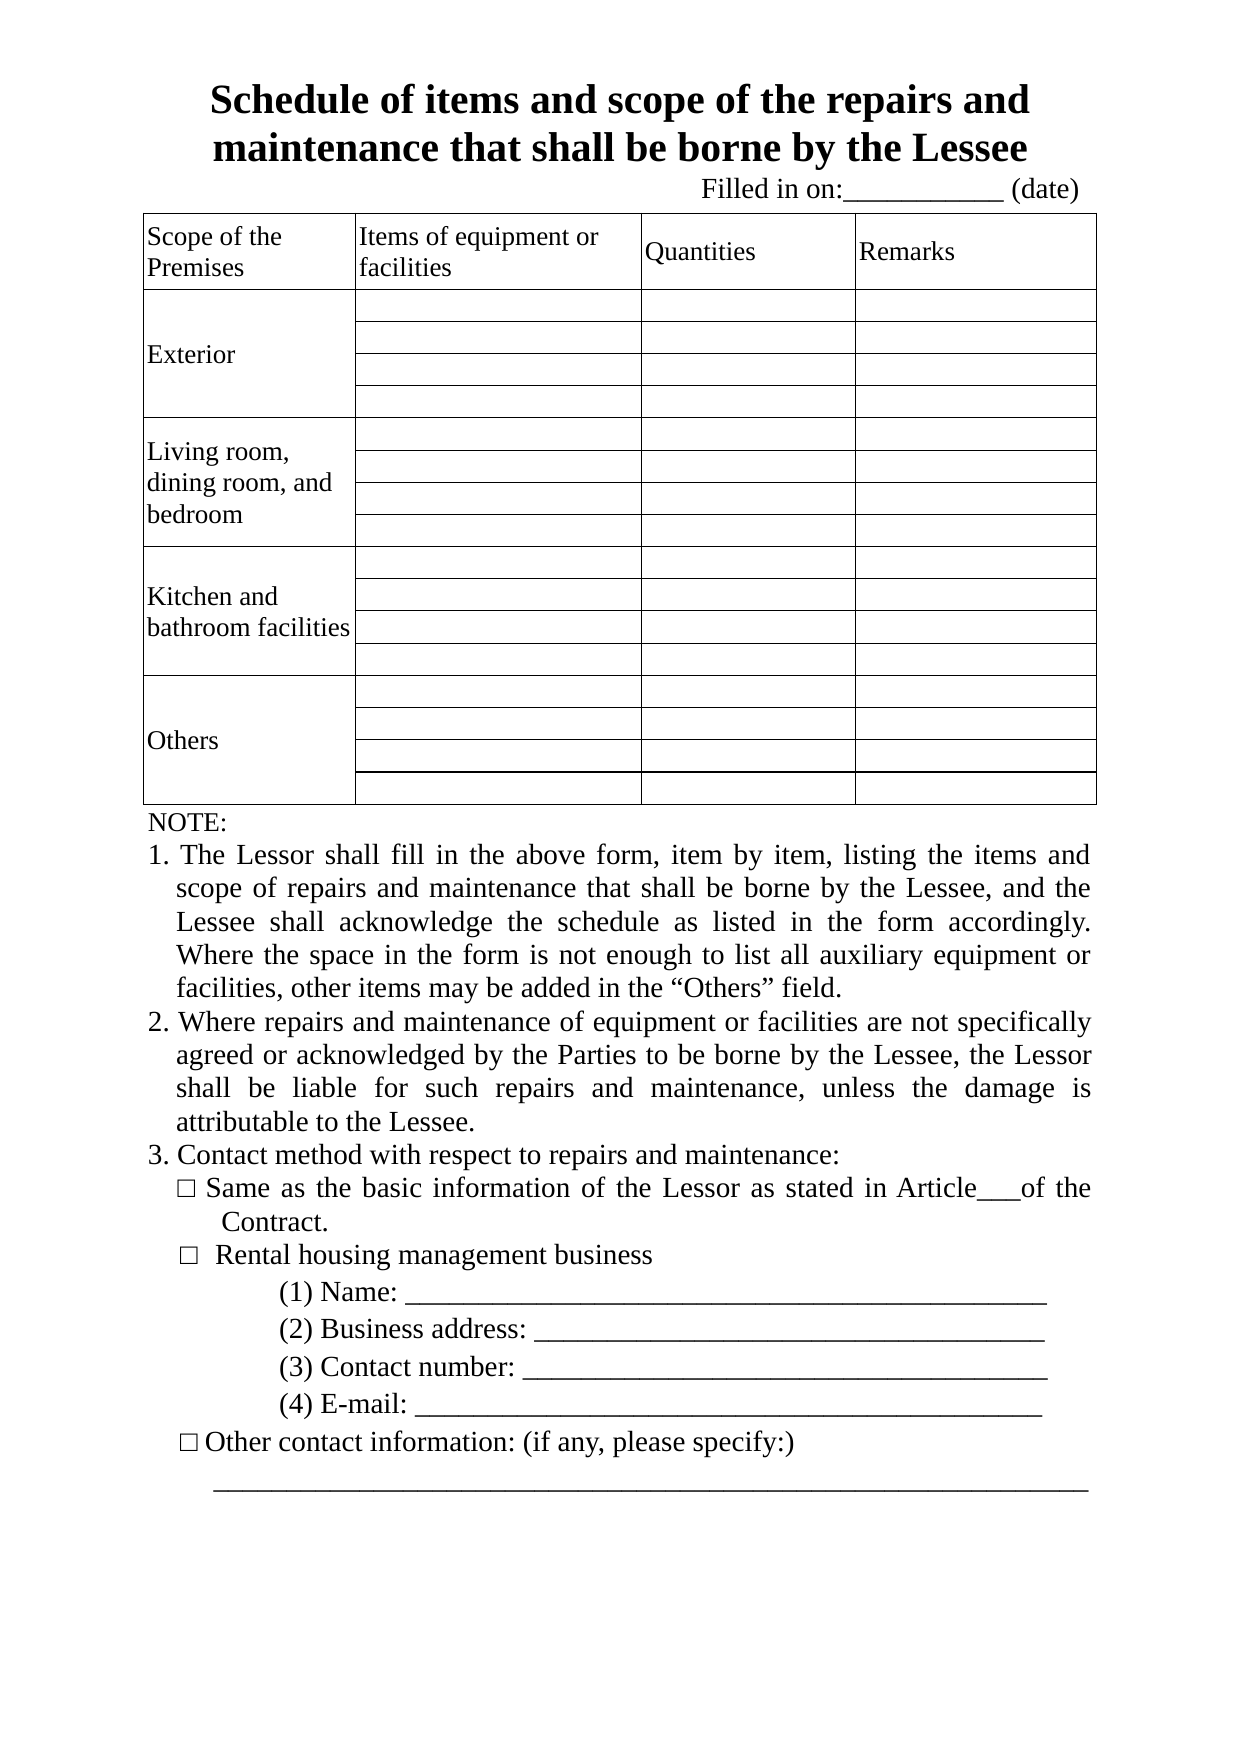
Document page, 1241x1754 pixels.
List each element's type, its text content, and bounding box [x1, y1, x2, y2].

table_cell [642, 547, 855, 578]
text 3. Contact method with respect to repairs and maintenance: [148, 1138, 1092, 1171]
table_header Items of equipment or facilities [356, 214, 641, 288]
table_cell [642, 676, 855, 707]
text (1) Name: ____________________________________________ [279, 1271, 1092, 1309]
table_header Scope of the Premises [144, 214, 355, 288]
text (2) Business address: ___________________________________ [279, 1309, 1092, 1346]
table_cell [356, 418, 641, 449]
table_cell [642, 773, 855, 803]
table_cell [856, 322, 1096, 353]
table_cell [856, 611, 1096, 643]
text (3) Contact number: ____________________________________ [279, 1346, 1092, 1384]
table_cell [642, 418, 855, 449]
text □ Rental housing management business [148, 1238, 1092, 1271]
text Schedule of items and scope of the repairs and maintenance that shall be borne by the Lessee [148, 75, 1092, 171]
table_cell [856, 386, 1096, 417]
text Filled in on:___________ (date) [148, 171, 1094, 204]
table_cell [856, 644, 1096, 675]
table_cell [856, 354, 1096, 385]
table_cell [856, 515, 1096, 546]
table_cell [642, 644, 855, 675]
table_cell [356, 611, 641, 643]
table_cell [356, 483, 641, 514]
text 2. Where repairs and maintenance of equipment or facilities are not specifically agreed or acknowledged by the Parties to be borne by the Lessee, the Lessor shall be liable for such repairs and maintenance, unless the damage is attributable to the Lessee. [148, 1004, 1092, 1138]
table_cell [642, 515, 855, 546]
table_cell [642, 322, 855, 353]
table_cell Living room, dining room, and bedroom [144, 418, 355, 546]
text (4) E-mail: ___________________________________________ [279, 1384, 1092, 1421]
table_cell [356, 708, 641, 739]
table_cell [856, 579, 1096, 610]
table_cell [642, 708, 855, 739]
table_cell [356, 773, 641, 803]
table_cell Kitchen and bathroom facilities [144, 547, 355, 675]
table_cell Exterior [144, 290, 355, 417]
table_cell [856, 547, 1096, 578]
table_cell [356, 451, 641, 482]
table_cell [642, 579, 855, 610]
table_cell [356, 386, 641, 417]
table_cell [642, 483, 855, 514]
table_cell [642, 354, 855, 385]
table_cell [856, 418, 1096, 449]
table_cell [356, 354, 641, 385]
table_cell [642, 386, 855, 417]
table_header Quantities [642, 214, 855, 288]
table_cell [642, 290, 855, 321]
text □ Same as the basic information of the Lessor as stated in Article___of the Contract. [177, 1171, 1092, 1238]
table_cell [856, 451, 1096, 482]
text □ Other contact information: (if any, please specify:) ____________________________________________________________ [180, 1421, 1092, 1496]
table_cell [642, 740, 855, 771]
table_cell [356, 515, 641, 546]
table_cell [856, 290, 1096, 321]
table_cell [356, 740, 641, 771]
table_cell [356, 676, 641, 707]
table_cell [356, 322, 641, 353]
table_cell [856, 708, 1096, 739]
table_cell [642, 451, 855, 482]
table_header Remarks [856, 214, 1096, 288]
table_cell [356, 290, 641, 321]
table_cell [856, 740, 1096, 771]
text NOTE: [148, 805, 1092, 838]
table_cell [856, 773, 1096, 803]
text 1. The Lessor shall fill in the above form, item by item, listing the items and scope of repairs and maintenance that shall be borne by the Lessee, and the Lessee shall acknowledge the schedule as listed in the form accordingly. Where the space in the form is not enough to list all auxiliary equipment or facilities, other items may be added in the “Others” field. [148, 838, 1092, 1004]
table_cell Others [144, 676, 355, 803]
table_cell [356, 579, 641, 610]
table_cell [642, 611, 855, 643]
table_cell [856, 483, 1096, 514]
table_cell [356, 644, 641, 675]
table_cell [356, 547, 641, 578]
table_cell [856, 676, 1096, 707]
